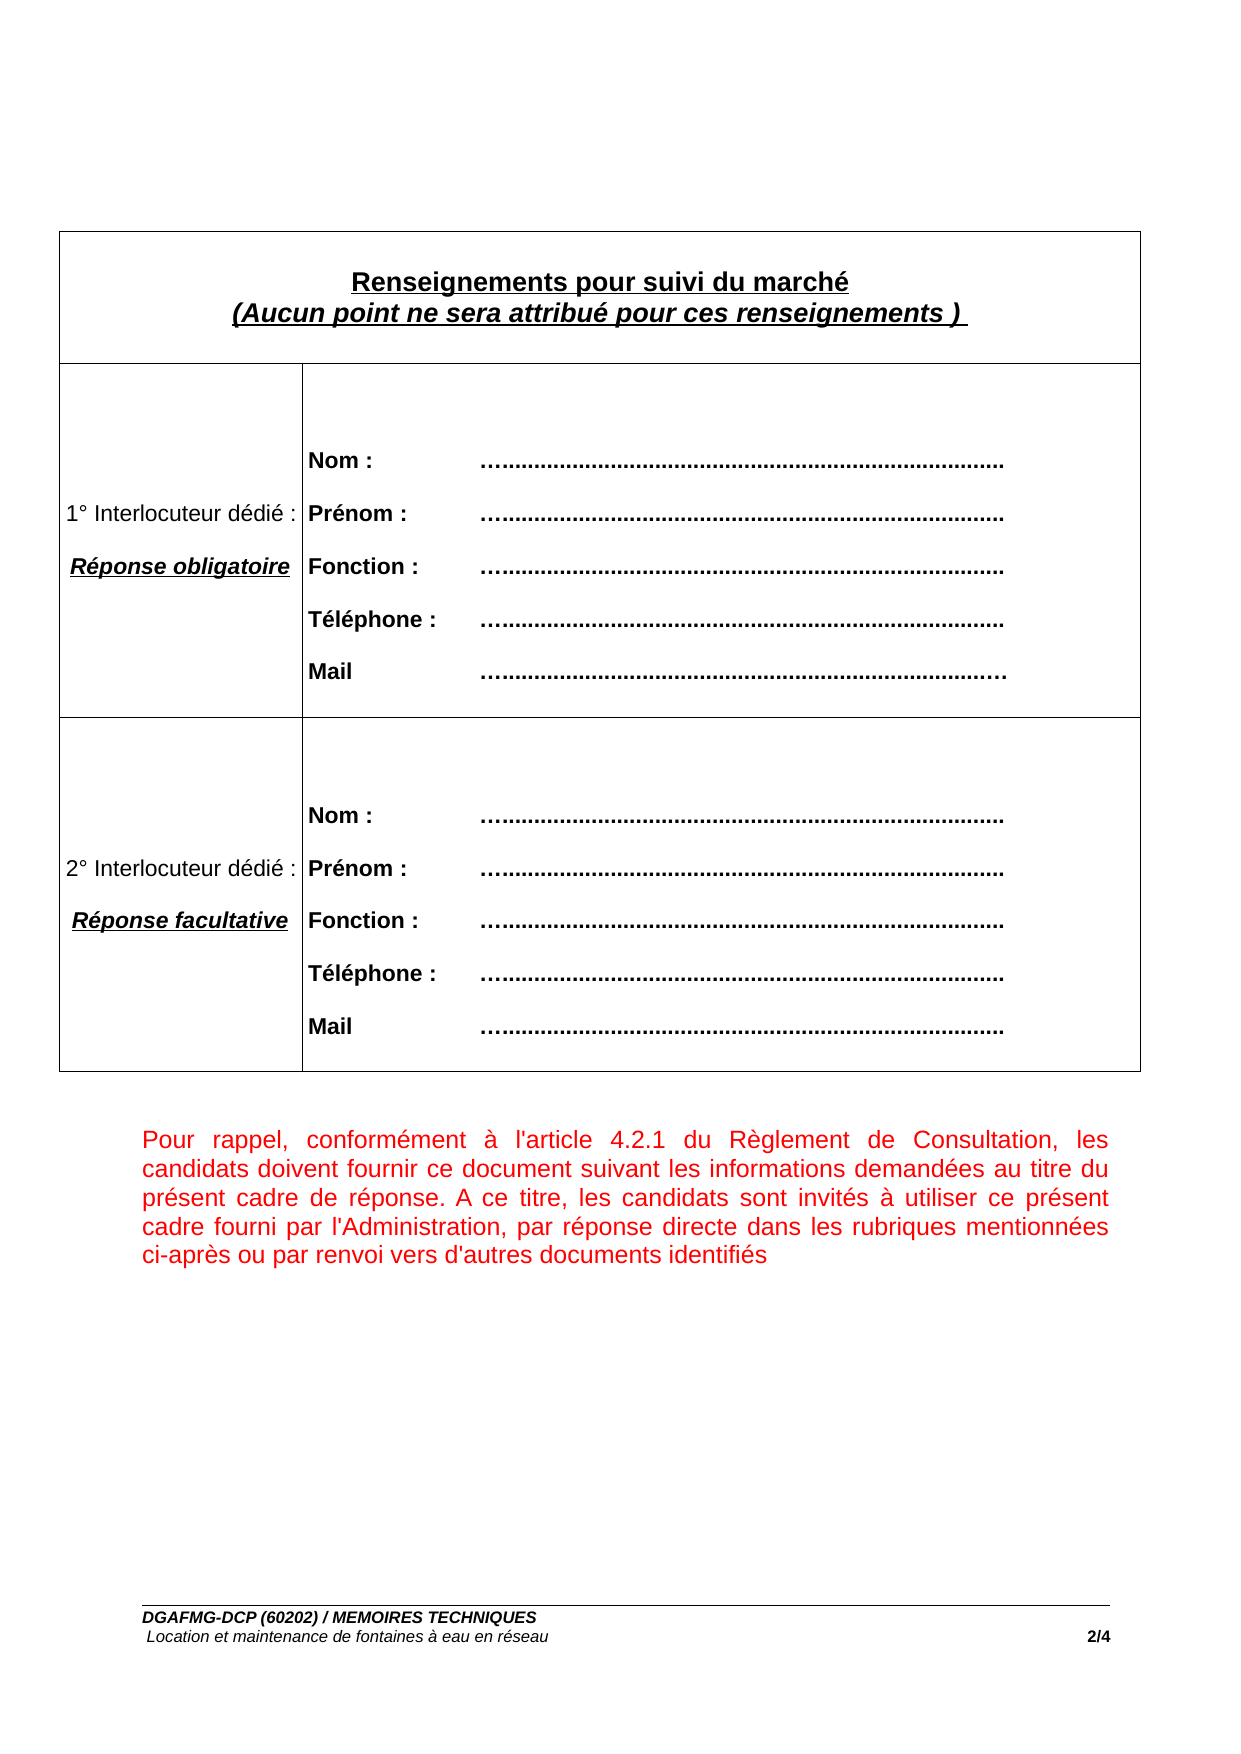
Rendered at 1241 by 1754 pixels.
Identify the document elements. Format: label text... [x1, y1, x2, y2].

table_header Renseignements pour suivi du marché (Aucun point ne sera attribué pour ces renseignements ) [60, 232, 1140, 362]
table_cell 1° Interlocuteur dédié : Réponse obligatoire [60, 364, 302, 717]
table_cell …............................................................................... …............................................................................... …............................................................................... …............................................................................... …............................................................................... [473, 718, 1140, 1071]
text Pour rappel, conformément à l'article 4.2.1 du Règlement de Consultation, les candidats doivent fournir ce document suivant les informations demandées au titre du présent cadre de réponse. A ce titre, les candidats sont invités à utiliser ce présent cadre fourni par l'Administration, par réponse directe dans les rubriques mentionnées ci-après ou par renvoi vers d'autres documents identifiés [142, 1125, 1110, 1269]
table_cell Nom : Prénom : Fonction : Téléphone : Mail [303, 364, 473, 717]
table_cell …............................................................................... …............................................................................... …............................................................................... …............................................................................... …............................................................................… [473, 364, 1140, 717]
table_cell Nom : Prénom : Fonction : Téléphone : Mail [303, 718, 473, 1071]
table_cell 2° Interlocuteur dédié : Réponse facultative [60, 718, 302, 1071]
